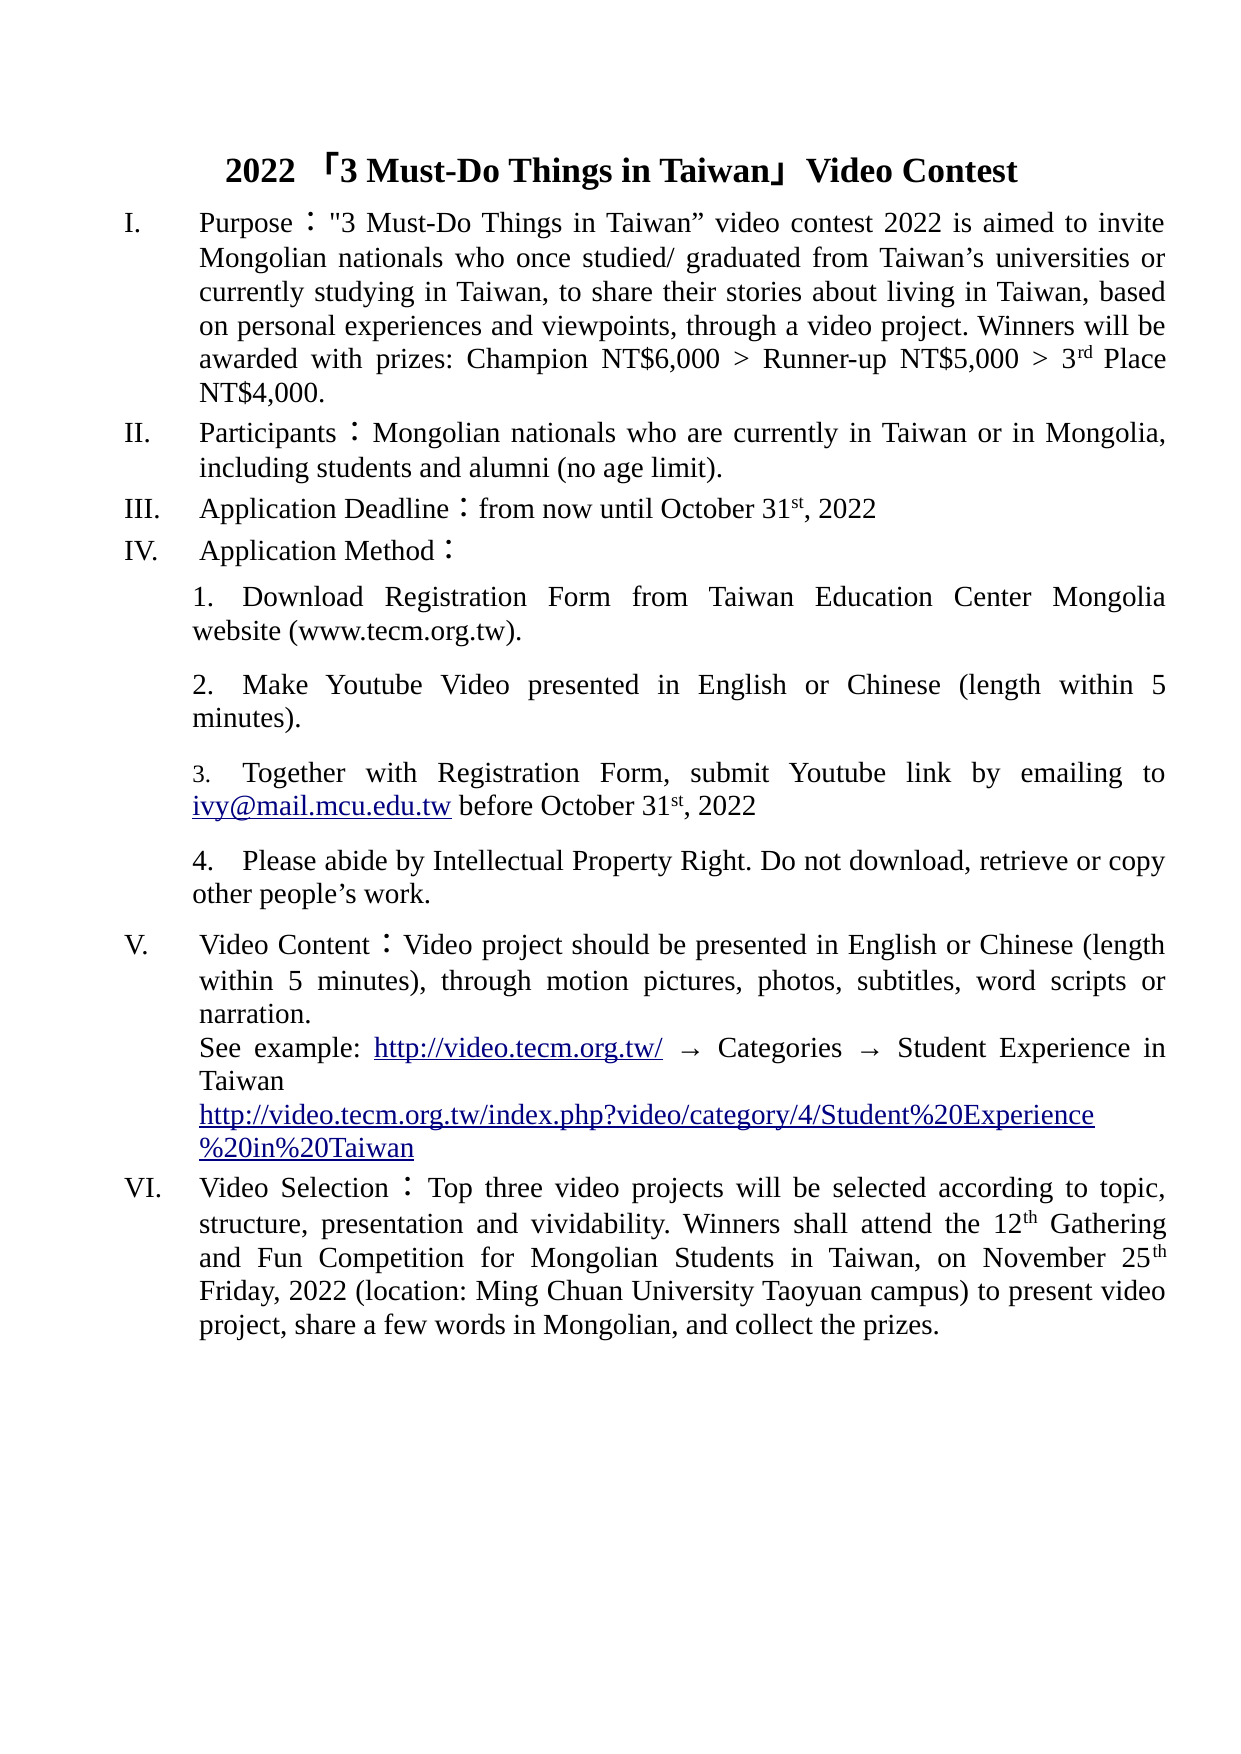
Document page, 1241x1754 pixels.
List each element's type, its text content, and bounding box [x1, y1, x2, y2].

text See example: http://video.tecm.org.tw/ → Categories → Student Experience in Taiwan [199, 1090, 1167, 1097]
list Download Registration Form from Taiwan Education Center Mongolia website (www.tecm.org.tw). [192, 579, 1167, 640]
list Video Selection：Top three video projects will be selected according to topic, structure, presentation and vividability. Winners shall attend the 12th Gathering and Fun Competition for Mongolian Students in Taiwan, on November 25th Friday, 2022 (location: Ming Chuan University Taoyuan campus) to present video project, share a few words in Mongolian, and collect the prizes. [124, 1164, 1167, 1340]
text http://video.tecm.org.tw/index.php?video/category/4/Student%20Experience%20in%20Taiwan [199, 1097, 1167, 1164]
list Application Deadline：from now until October 31st, 2022 [124, 484, 1167, 526]
list Purpose："3 Must-Do Things in Taiwan” video contest 2022 is aimed to invite Mongolian nationals who once studied/ graduated from Taiwan’s universities or currently studying in Taiwan, to share their stories about living in Taiwan, based on personal experiences and viewpoints, through a video project. Winners will be awarded with prizes: Champion NT$6,000 > Runner-up NT$5,000 > 3rd Place NT$4,000. [124, 198, 1167, 408]
list Application Method： [124, 526, 1167, 569]
list Participants：Mongolian nationals who are currently in Taiwan or in Mongolia, including students and alumni (no age limit). [124, 408, 1167, 484]
text 2022 「3 Must-Do Things in Taiwan」Video Contest [76, 125, 1167, 188]
